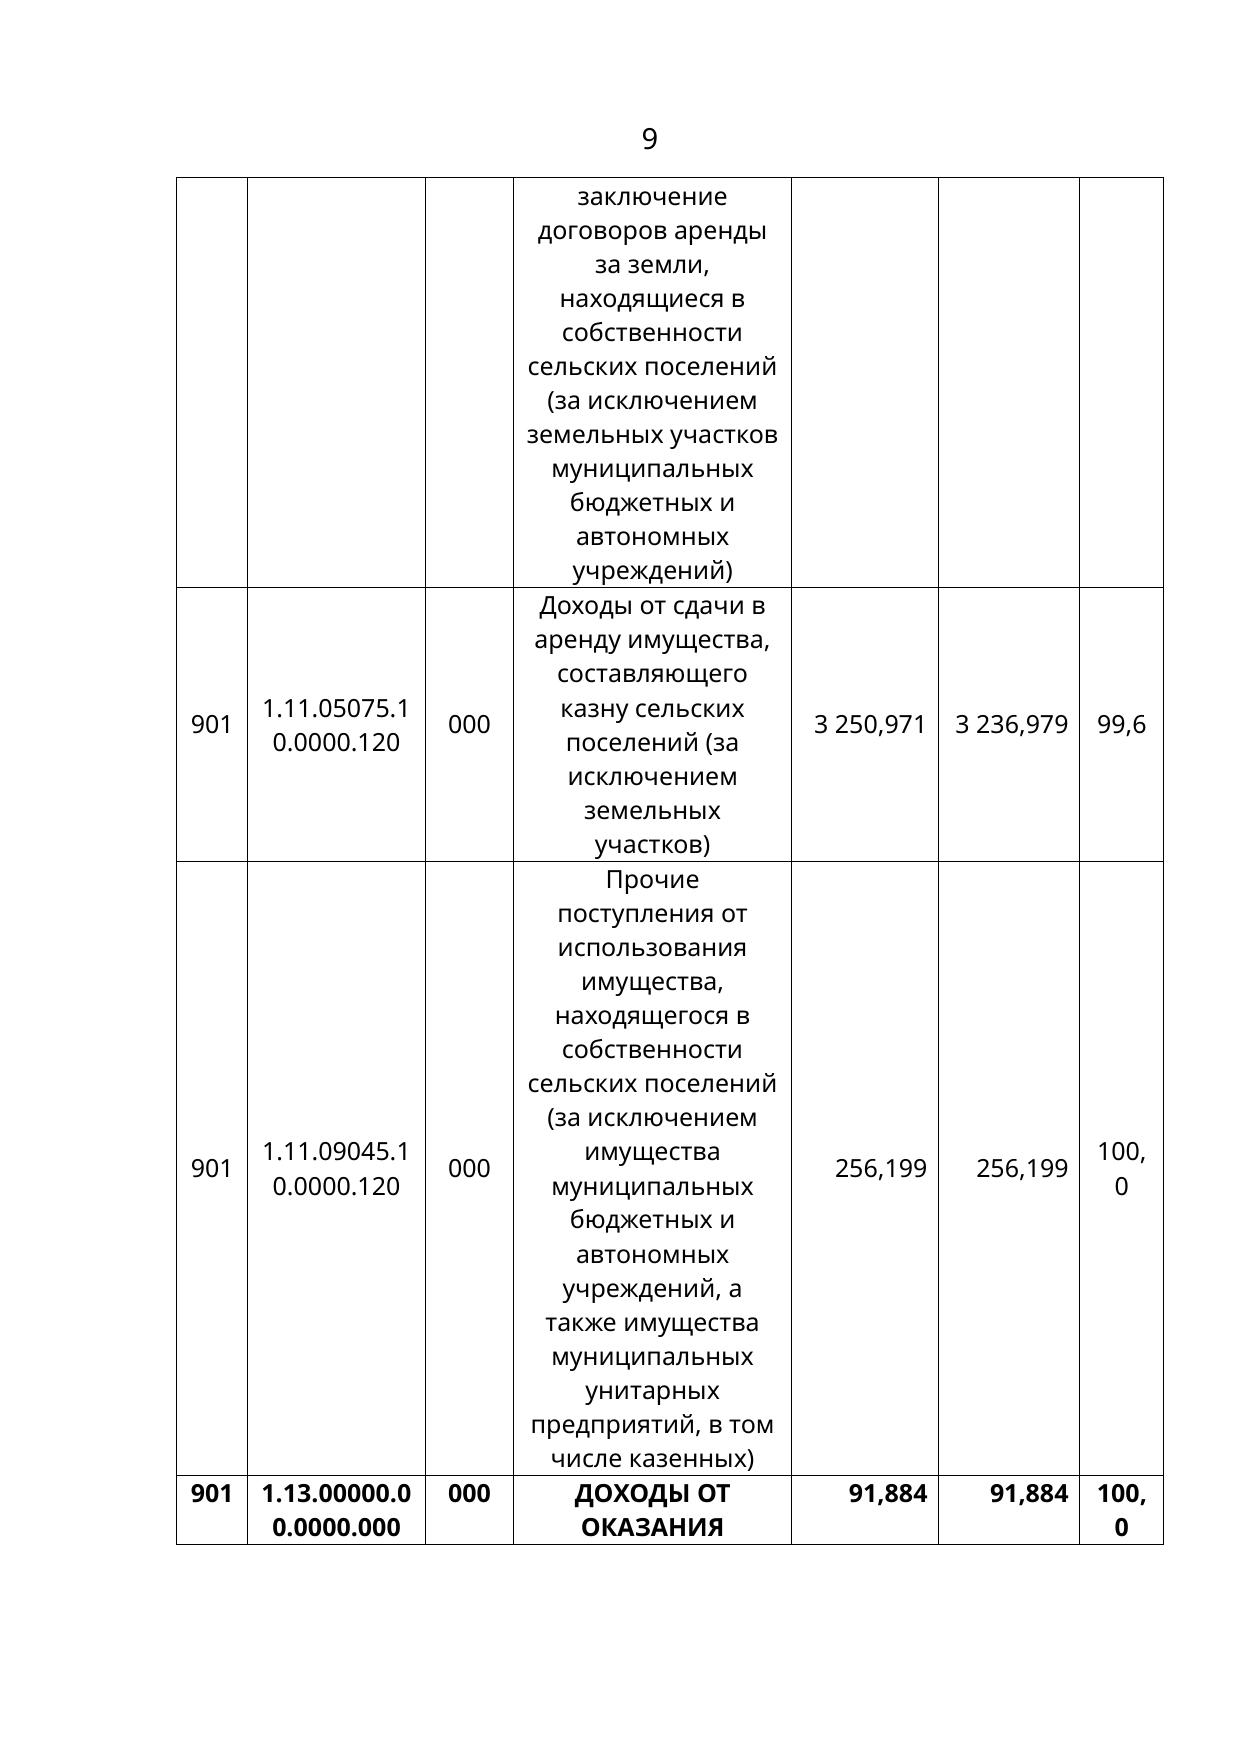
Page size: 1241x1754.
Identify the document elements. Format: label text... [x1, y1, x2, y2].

table_cell 1.13.00000.00.0000.000 [248, 1476, 425, 1544]
table_cell 91,884 [939, 1476, 1079, 1544]
table_cell [248, 178, 425, 587]
table_cell 901 [177, 862, 247, 1475]
table_cell [792, 178, 938, 587]
table_cell [939, 178, 1079, 587]
table_cell 100,0 [1080, 862, 1163, 1475]
table_cell заключение договоров аренды за земли, находящиеся в собственности сельских поселений (за исключением земельных участков муниципальных бюджетных и автономных учреждений) [514, 178, 791, 587]
table_cell 901 [177, 1476, 247, 1544]
table_cell 3 236,979 [939, 588, 1079, 861]
table_cell 000 [426, 1476, 513, 1544]
table_cell [426, 178, 513, 587]
table_cell 256,199 [792, 862, 938, 1475]
table_cell [177, 178, 247, 587]
table_cell 100,0 [1080, 1476, 1163, 1544]
table_cell 000 [426, 862, 513, 1475]
table_cell 99,6 [1080, 588, 1163, 861]
table_cell 901 [177, 588, 247, 861]
table_cell 91,884 [792, 1476, 938, 1544]
table_cell 1.11.05075.10.0000.120 [248, 588, 425, 861]
table_cell [1080, 178, 1163, 587]
table_cell ДОХОДЫ ОТ ОКАЗАНИЯ [514, 1476, 791, 1544]
table_cell 3 250,971 [792, 588, 938, 861]
table_cell 256,199 [939, 862, 1079, 1475]
table_cell 000 [426, 588, 513, 861]
table_cell 1.11.09045.10.0000.120 [248, 862, 425, 1475]
table_cell Доходы от сдачи в аренду имущества, составляющего казну сельских поселений (за исключением земельных участков) [514, 588, 791, 861]
table_cell Прочие поступления от использования имущества, находящегося в собственности сельских поселений (за исключением имущества муниципальных бюджетных и автономных учреждений, а также имущества муниципальных унитарных предприятий, в том числе казенных) [514, 862, 791, 1475]
